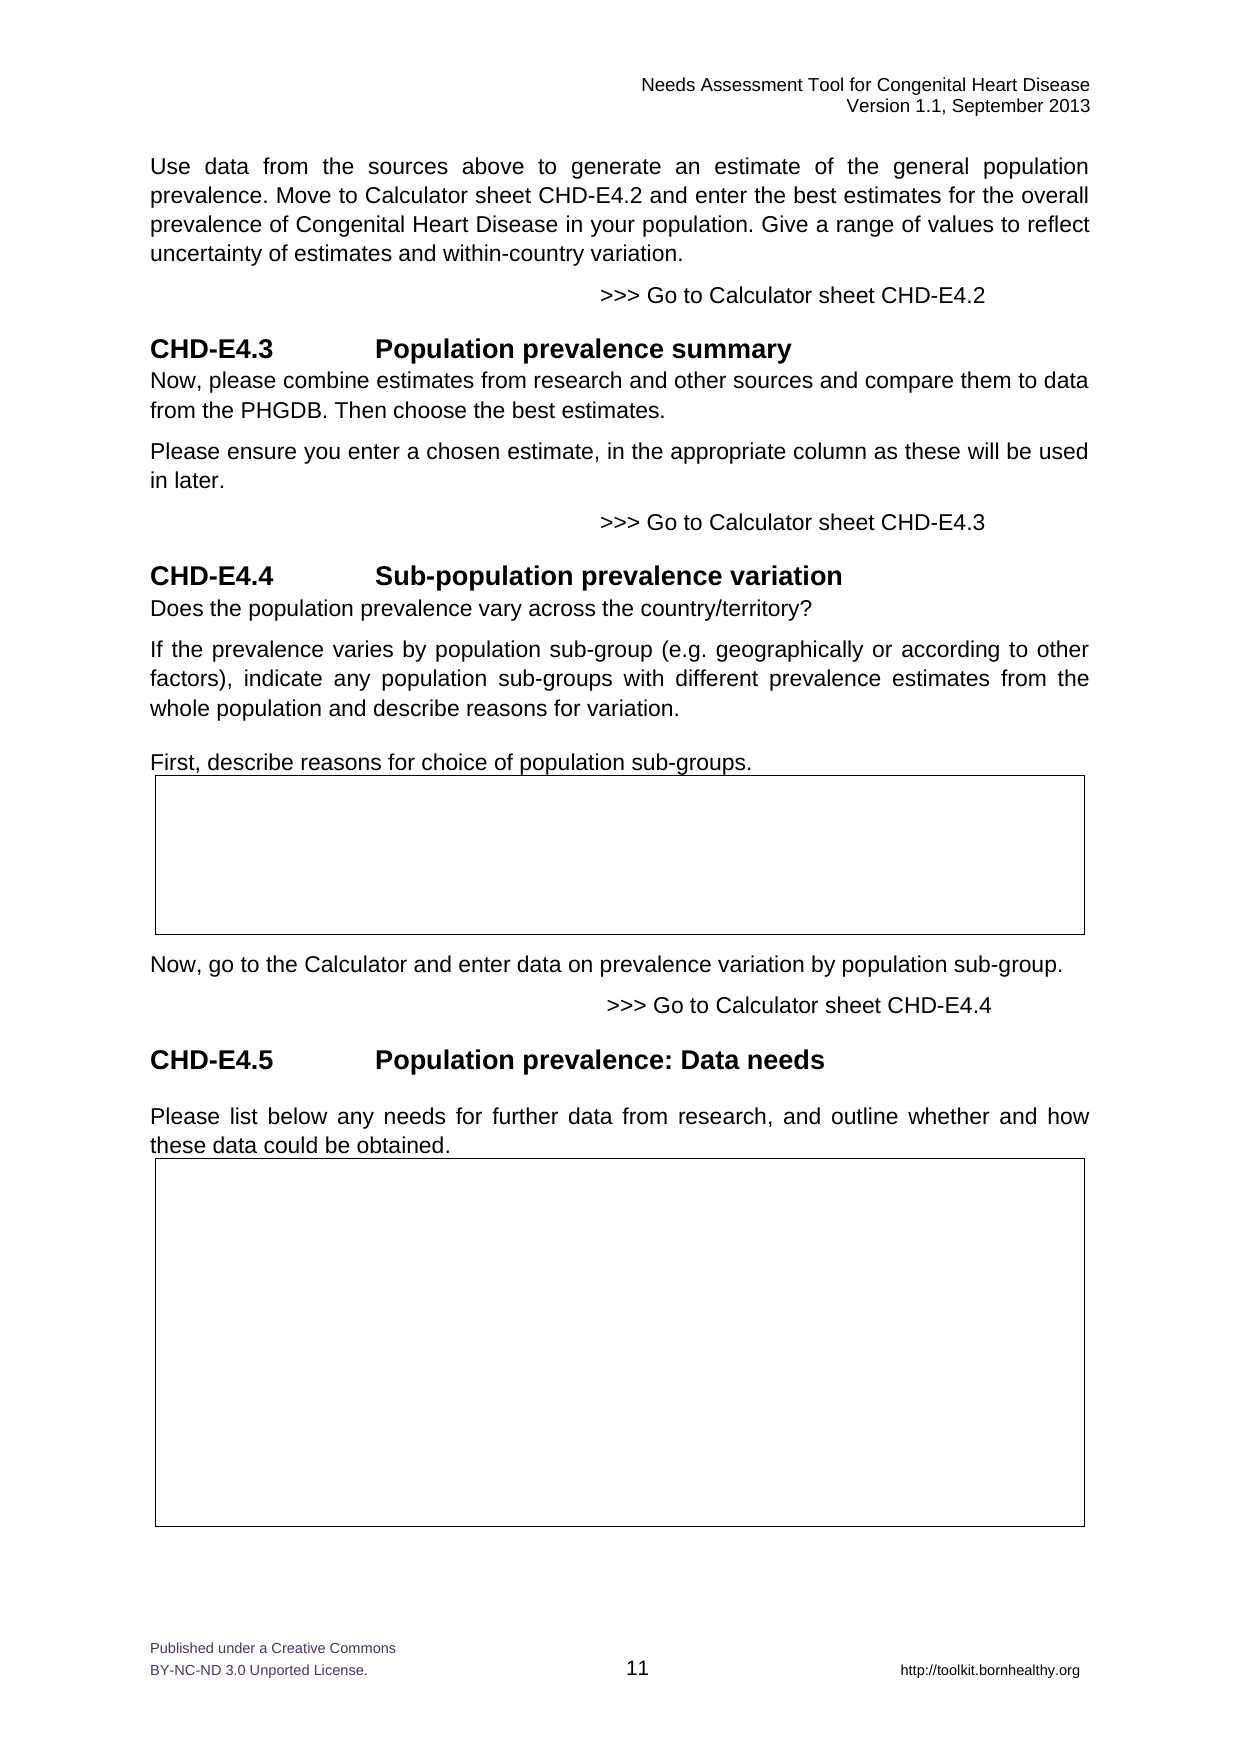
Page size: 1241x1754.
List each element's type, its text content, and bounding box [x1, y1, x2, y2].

subtitle CHD-E4.5 Population prevalence: Data needs [150, 1044, 1090, 1075]
subtitle Please list below any needs for further data from research, and outline whether and how these data could be obtained. [150, 1100, 1090, 1158]
subtitle CHD-E4.3 Population prevalence summary [150, 333, 1090, 364]
text Does the population prevalence vary across the country/territory? [150, 592, 1090, 621]
text >>> Go to Calculator sheet CHD-E4.2 [525, 279, 1090, 308]
text Now, go to the Calculator and enter data on prevalence variation by population sub-group. [150, 948, 1090, 977]
text Please ensure you enter a chosen estimate, in the appropriate column as these will be used in later. [150, 435, 1090, 494]
text Now, please combine estimates from research and other sources and compare them to data from the PHGDB. Then choose the best estimates. [150, 364, 1090, 423]
text >>> Go to Calculator sheet CHD-E4.4 [525, 989, 1090, 1019]
subtitle CHD-E4.4 Sub-population prevalence variation [150, 560, 1090, 592]
text >>> Go to Calculator sheet CHD-E4.3 [525, 506, 1090, 535]
text If the prevalence varies by population sub-group (e.g. geographically or according to other factors), indicate any population sub-groups with different prevalence estimates from the whole population and describe reasons for variation. [150, 633, 1090, 721]
text Use data from the sources above to generate an estimate of the general population prevalence. Move to Calculator sheet CHD-E4.2 and enter the best estimates for the overall prevalence of Congenital Heart Disease in your population. Give a range of values to reflect uncertainty of estimates and within-country variation. [150, 150, 1090, 267]
subtitle First, describe reasons for choice of population sub-groups. [150, 746, 1090, 775]
